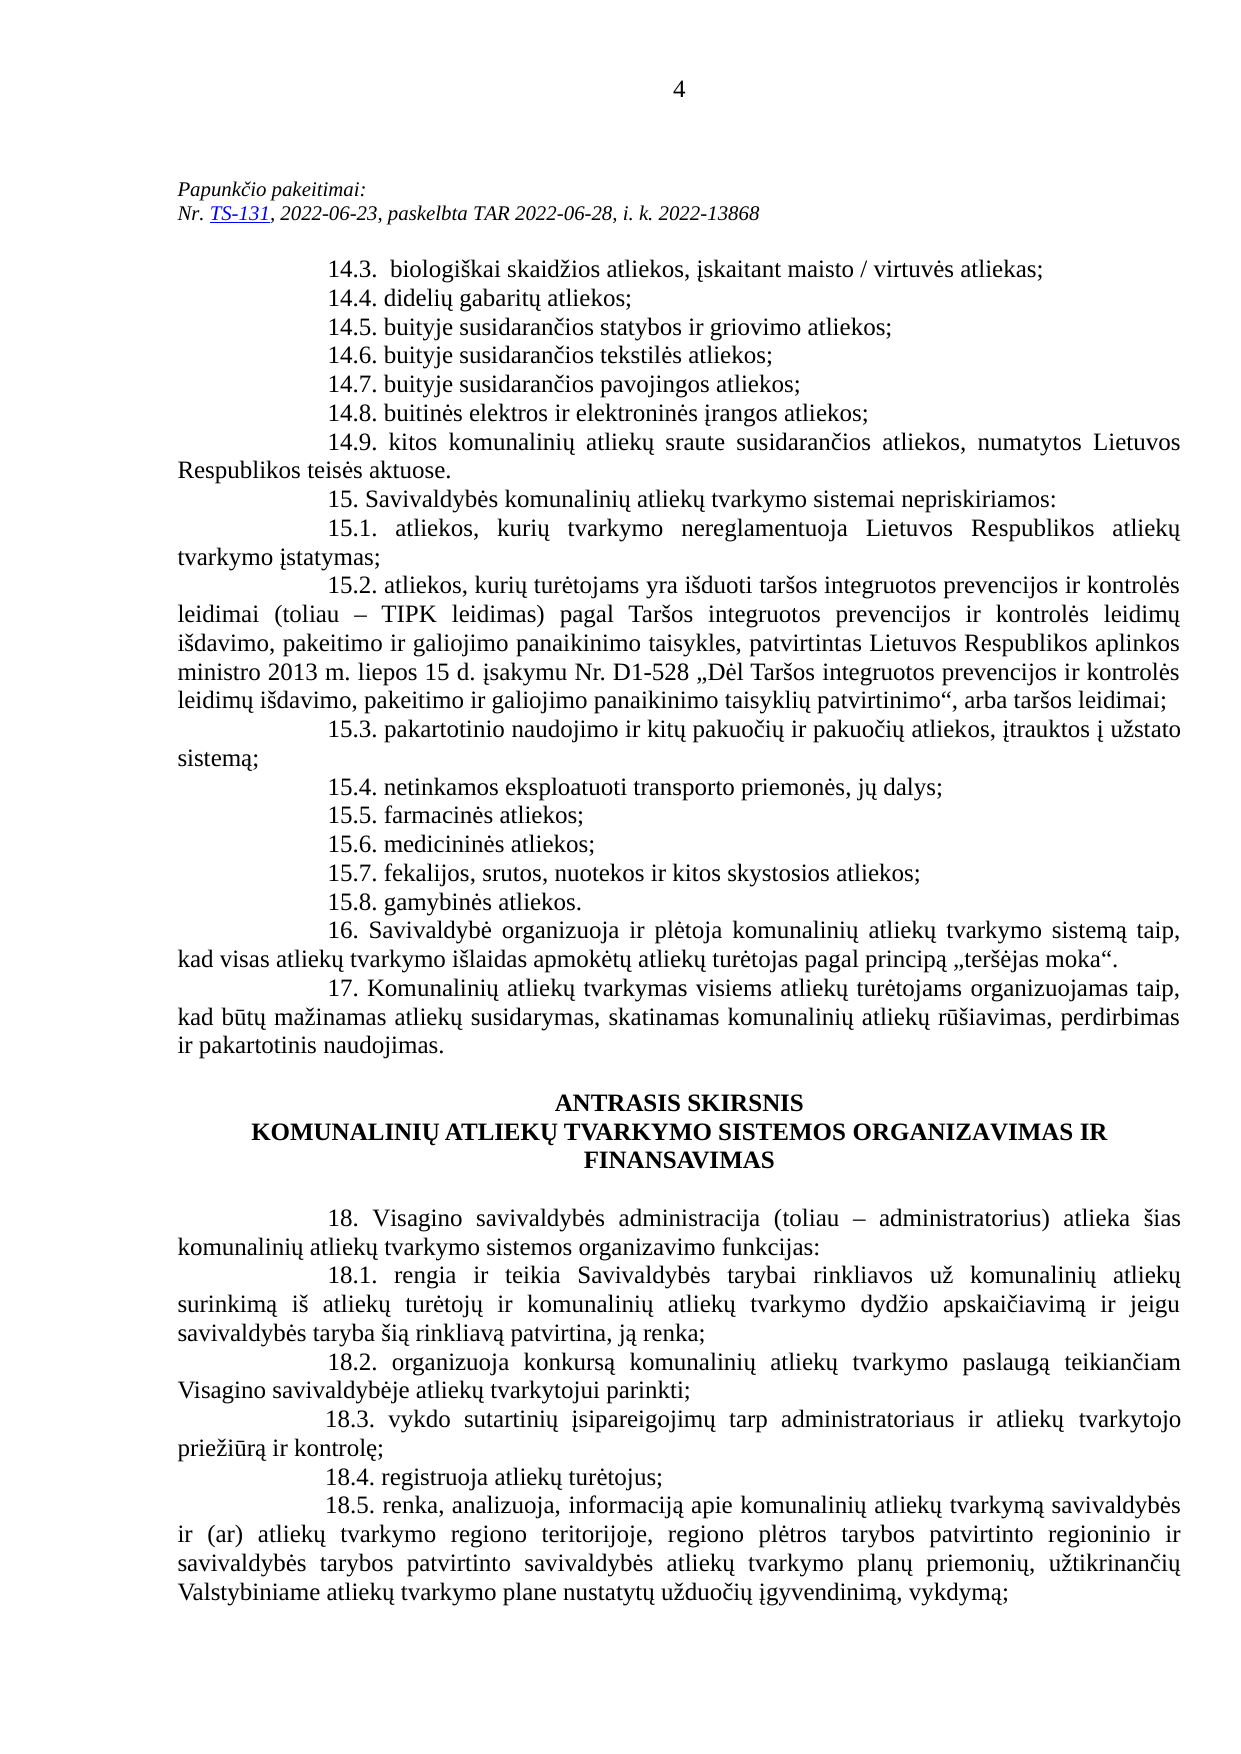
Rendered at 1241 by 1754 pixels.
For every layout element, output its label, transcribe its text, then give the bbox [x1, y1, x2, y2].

text 14.8. buitinės elektros ir elektroninės įrangos atliekos; [177, 398, 1181, 427]
text 18.3. vykdo sutartinių įsipareigojimų tarp administratoriaus ir atliekų tvarkytojo priežiūrą ir kontrolę; [177, 1404, 1181, 1462]
text 14.4. didelių gabaritų atliekos; [177, 283, 1181, 312]
subtitle KOMUNALINIŲ ATLIEKŲ TVARKYMO SISTEMOS ORGANIZAVIMAS IR FINANSAVIMAS [177, 1117, 1181, 1174]
text 18. Visagino savivaldybės administracija (toliau – administratorius) atlieka šias komunalinių atliekų tvarkymo sistemos organizavimo funkcijas: [177, 1203, 1181, 1260]
text 15.1. atliekos, kurių tvarkymo nereglamentuoja Lietuvos Respublikos atliekų tvarkymo įstatymas; [177, 513, 1181, 570]
text 15.3. pakartotinio naudojimo ir kitų pakuočių ir pakuočių atliekos, įtrauktos į užstato sistemą; [177, 714, 1181, 772]
text 15.6. medicininės atliekos; [177, 829, 1181, 858]
text 14.9. kitos komunalinių atliekų sraute susidarančios atliekos, numatytos Lietuvos Respublikos teisės aktuose. [177, 427, 1181, 484]
text Nr. TS-131, 2022-06-23, paskelbta TAR 2022-06-28, i. k. 2022-13868 [177, 201, 1181, 225]
text 14.6. buityje susidarančios tekstilės atliekos; [177, 340, 1181, 369]
subtitle ANTRASIS SKIRSNIS [177, 1088, 1181, 1117]
text 18.5. renka, analizuoja, informaciją apie komunalinių atliekų tvarkymą savivaldybės ir (ar) atliekų tvarkymo regiono teritorijoje, regiono plėtros tarybos patvirtinto regioninio ir savivaldybės tarybos patvirtinto savivaldybės atliekų tvarkymo planų priemonių, užtikrinančių Valstybiniame atliekų tvarkymo plane nustatytų užduočių įgyvendinimą, vykdymą; [177, 1490, 1181, 1605]
text 18.2. organizuoja konkursą komunalinių atliekų tvarkymo paslaugą teikiančiam Visagino savivaldybėje atliekų tvarkytojui parinkti; [177, 1347, 1181, 1404]
text 14.5. buityje susidarančios statybos ir griovimo atliekos; [177, 312, 1181, 340]
text 14.3. biologiškai skaidžios atliekos, įskaitant maisto / virtuvės atliekas; [177, 254, 1181, 283]
text 16. Savivaldybė organizuoja ir plėtoja komunalinių atliekų tvarkymo sistemą taip, kad visas atliekų tvarkymo išlaidas apmokėtų atliekų turėtojas pagal principą „teršėjas moka“. [177, 915, 1181, 973]
text Papunkčio pakeitimai: [177, 177, 1181, 201]
text 15. Savivaldybės komunalinių atliekų tvarkymo sistemai nepriskiriamos: [177, 484, 1181, 513]
text 15.8. gamybinės atliekos. [177, 887, 1181, 915]
text 14.7. buityje susidarančios pavojingos atliekos; [177, 369, 1181, 398]
text 15.4. netinkamos eksploatuoti transporto priemonės, jų dalys; [177, 772, 1181, 800]
text 15.7. fekalijos, srutos, nuotekos ir kitos skystosios atliekos; [177, 858, 1181, 887]
text 18.4. registruoja atliekų turėtojus; [177, 1462, 1181, 1490]
text 17. Komunalinių atliekų tvarkymas visiems atliekų turėtojams organizuojamas taip, kad būtų mažinamas atliekų susidarymas, skatinamas komunalinių atliekų rūšiavimas, perdirbimas ir pakartotinis naudojimas. [177, 973, 1181, 1059]
text 15.2. atliekos, kurių turėtojams yra išduoti taršos integruotos prevencijos ir kontrolės leidimai (toliau – TIPK leidimas) pagal Taršos integruotos prevencijos ir kontrolės leidimų išdavimo, pakeitimo ir galiojimo panaikinimo taisykles, patvirtintas Lietuvos Respublikos aplinkos ministro 2013 m. liepos 15 d. įsakymu Nr. D1-528 „Dėl Taršos integruotos prevencijos ir kontrolės leidimų išdavimo, pakeitimo ir galiojimo panaikinimo taisyklių patvirtinimo“, arba taršos leidimai; [177, 570, 1181, 714]
text 18.1. rengia ir teikia Savivaldybės tarybai rinkliavos už komunalinių atliekų surinkimą iš atliekų turėtojų ir komunalinių atliekų tvarkymo dydžio apskaičiavimą ir jeigu savivaldybės taryba šią rinkliavą patvirtina, ją renka; [177, 1260, 1181, 1347]
text 15.5. farmacinės atliekos; [177, 800, 1181, 829]
